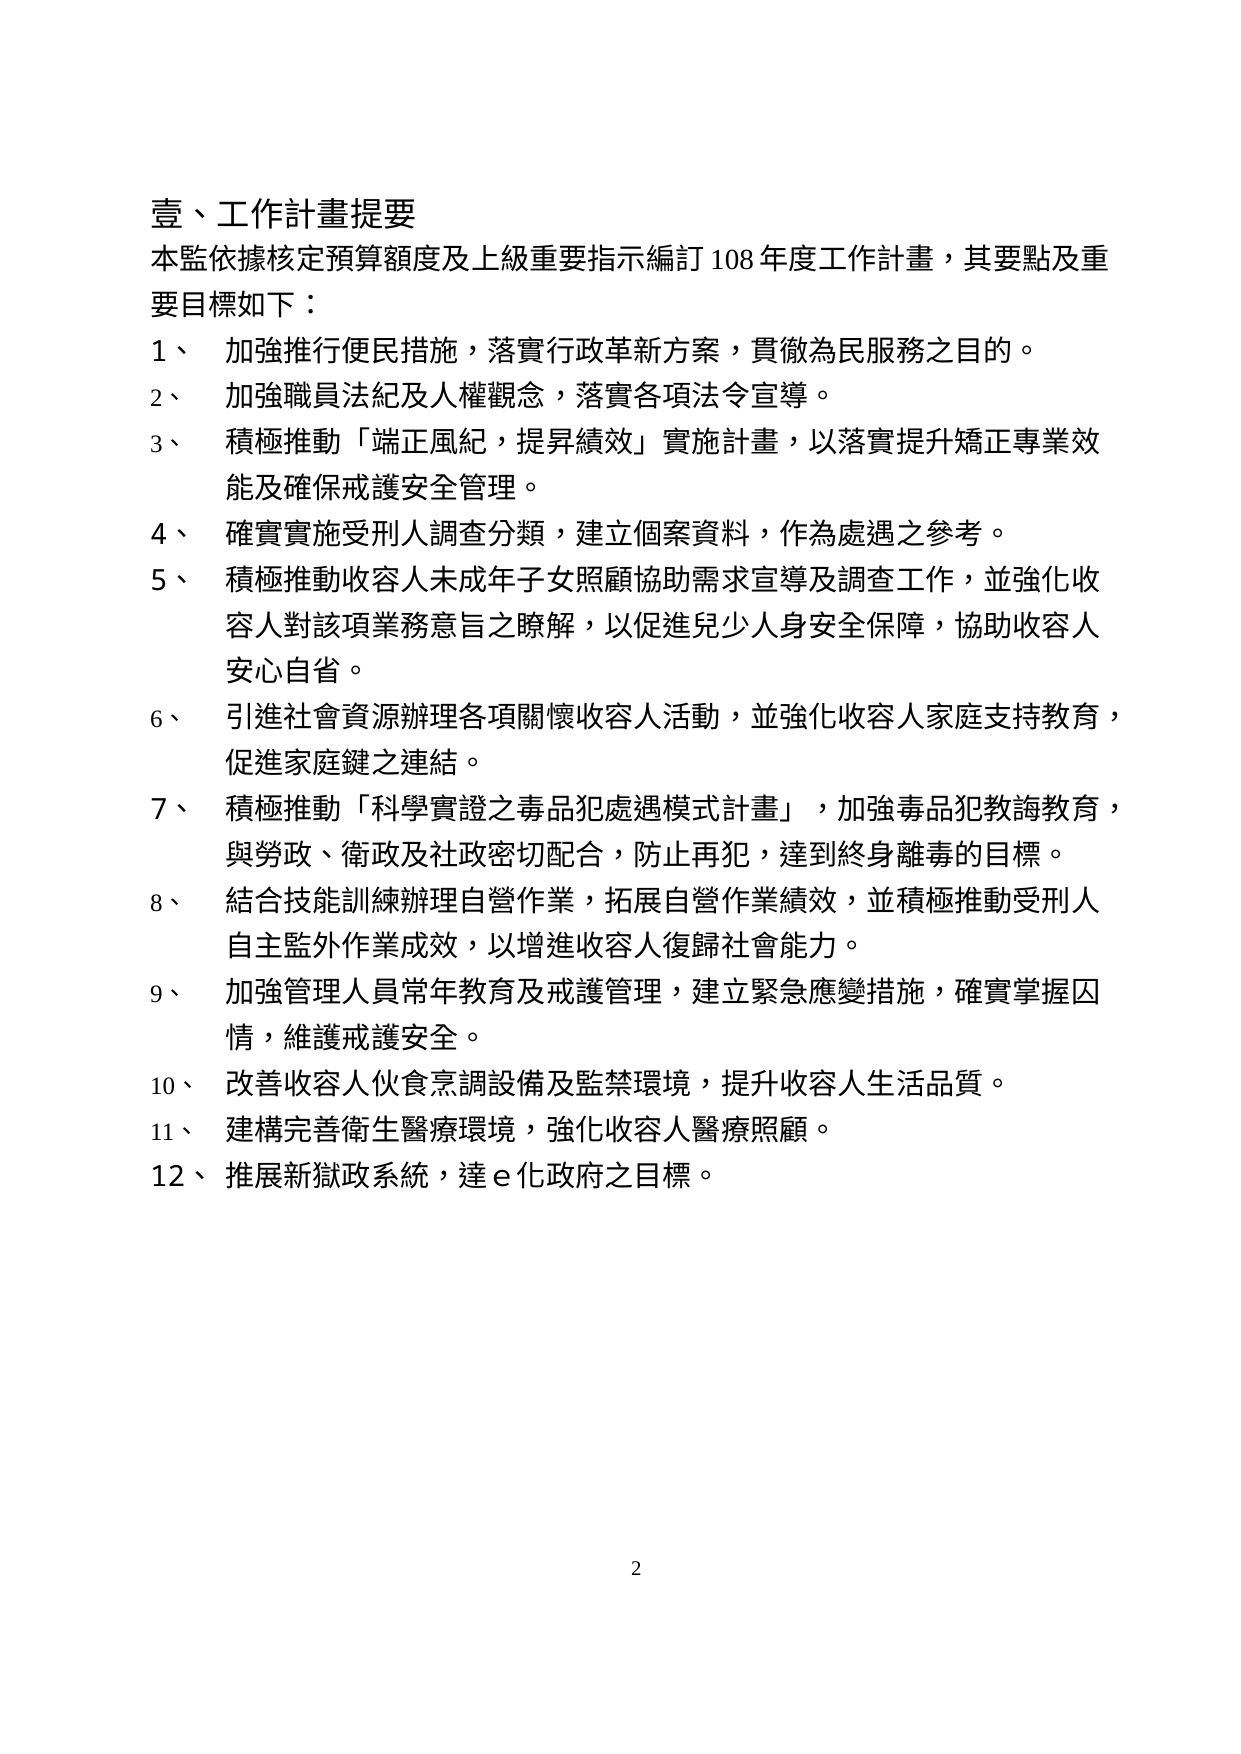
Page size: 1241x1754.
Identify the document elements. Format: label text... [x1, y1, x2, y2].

list 確實實施受刑人調查分類，建立個案資料，作為處遇之參考。 [150, 508, 1122, 553]
list 改善收容人伙食烹調設備及監禁環境，提升收容人生活品質。 [150, 1058, 1122, 1103]
list 積極推動「科學實證之毒品犯處遇模式計畫」，加強毒品犯教誨教育，與勞政、衛政及社政密切配合，防止再犯，達到終身離毒的目標。 [150, 783, 1122, 874]
text 壹、工作計畫提要 [150, 170, 1122, 233]
list 積極推動收容人未成年子女照顧協助需求宣導及調查工作，並強化收容人對該項業務意旨之瞭解，以促進兒少人身安全保障，協助收容人安心自省。 [150, 553, 1122, 691]
list 加強職員法紀及人權觀念，落實各項法令宣導。 [150, 370, 1122, 416]
text 本監依據核定預算額度及上級重要指示編訂108年度工作計畫，其要點及重要目標如下： [150, 233, 1122, 324]
list 推展新獄政系統，達ｅ化政府之目標。 [150, 1149, 1122, 1195]
list 引進社會資源辦理各項關懷收容人活動，並強化收容人家庭支持教育，促進家庭鍵之連結。 [150, 691, 1122, 783]
list 加強管理人員常年教育及戒護管理，建立緊急應變措施，確實掌握囚情，維護戒護安全。 [150, 966, 1122, 1058]
list 加強推行便民措施，落實行政革新方案，貫徹為民服務之目的。 [150, 324, 1122, 370]
list 建構完善衛生醫療環境，強化收容人醫療照顧。 [150, 1103, 1122, 1149]
list 積極推動「端正風紀，提昇績效」實施計畫，以落實提升矯正專業效能及確保戒護安全管理。 [150, 416, 1122, 508]
list 結合技能訓練辦理自營作業，拓展自營作業績效，並積極推動受刑人自主監外作業成效，以增進收容人復歸社會能力。 [150, 874, 1122, 966]
